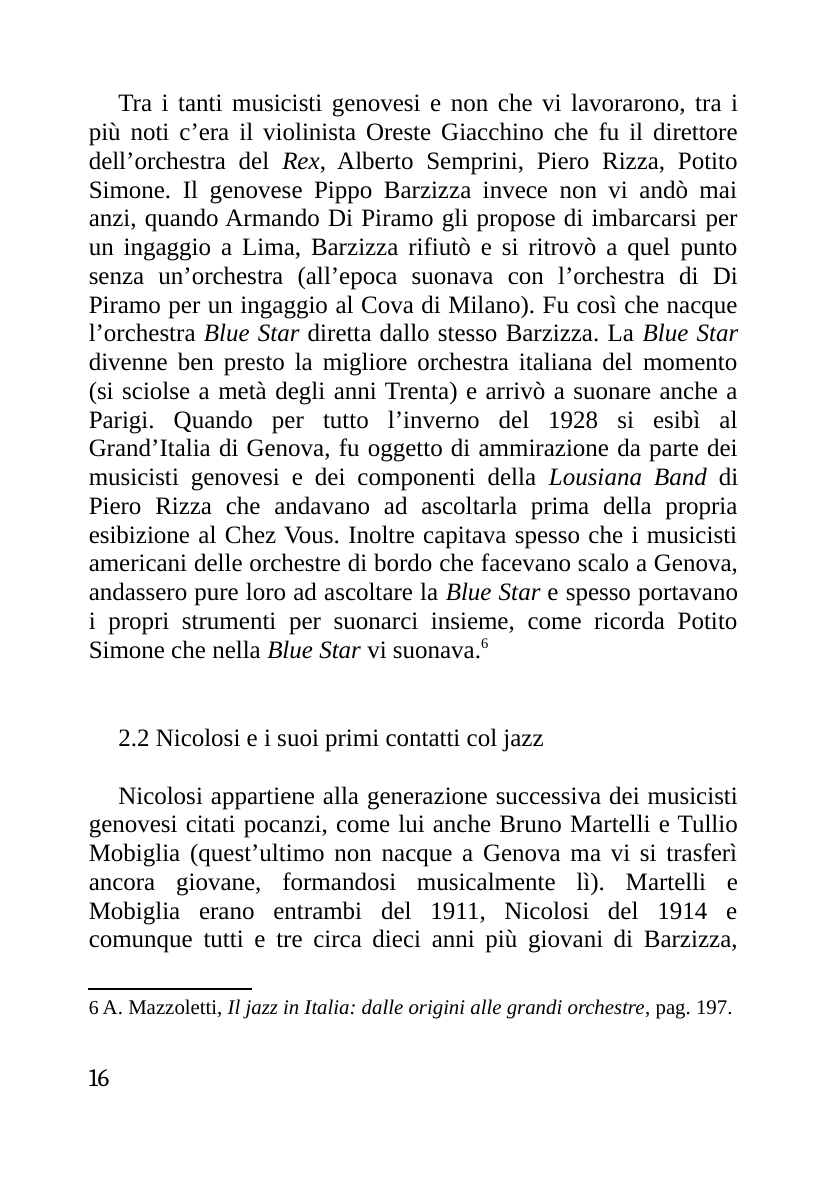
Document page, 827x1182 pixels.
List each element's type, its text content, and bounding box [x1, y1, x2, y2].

text 2.2 Nicolosi e i suoi primi contatti col jazz [88, 723, 738, 751]
text Nicolosi appartiene alla generazione successiva dei musicisti genovesi citati pocanzi, come lui anche Bruno Martelli e Tullio Mobiglia (quest’ultimo non nacque a Genova ma vi si trasferì ancora giovane, formandosi musicalmente lì). Martelli e Mobiglia erano entrambi del 1911, Nicolosi del 1914 e comunque tutti e tre circa dieci anni più giovani di Barzizza, [88, 781, 738, 953]
text Tra i tanti musicisti genovesi e non che vi lavorarono, tra i più noti c’era il violinista Oreste Giacchino che fu il direttore dell’orchestra del Rex, Alberto Semprini, Piero Rizza, Potito Simone. Il genovese Pippo Barzizza invece non vi andò mai anzi, quando Armando Di Piramo gli propose di imbarcarsi per un ingaggio a Lima, Barzizza rifiutò e si ritrovò a quel punto senza un’orchestra (all’epoca suonava con l’orchestra di Di Piramo per un ingaggio al Cova di Milano). Fu così che nacque l’orchestra Blue Star diretta dallo stesso Barzizza. La Blue Star divenne ben presto la migliore orchestra italiana del momento (si sciolse a metà degli anni Trenta) e arrivò a suonare anche a Parigi. Quando per tutto l’inverno del 1928 si esibì al Grand’Italia di Genova, fu oggetto di ammirazione da parte dei musicisti genovesi e dei componenti della Lousiana Band di Piero Rizza che andavano ad ascoltarla prima della propria esibizione al Chez Vous. Inoltre capitava spesso che i musicisti americani delle orchestre di bordo che facevano scalo a Genova, andassero pure loro ad ascoltare la Blue Star e spesso portavano i propri strumenti per suonarci insieme, come ricorda Potito Simone che nella Blue Star vi suonava. [88, 88, 738, 663]
text A. Mazzoletti, Il jazz in Italia: dalle origini alle grandi orchestre, pag. 197. [88, 995, 738, 1019]
